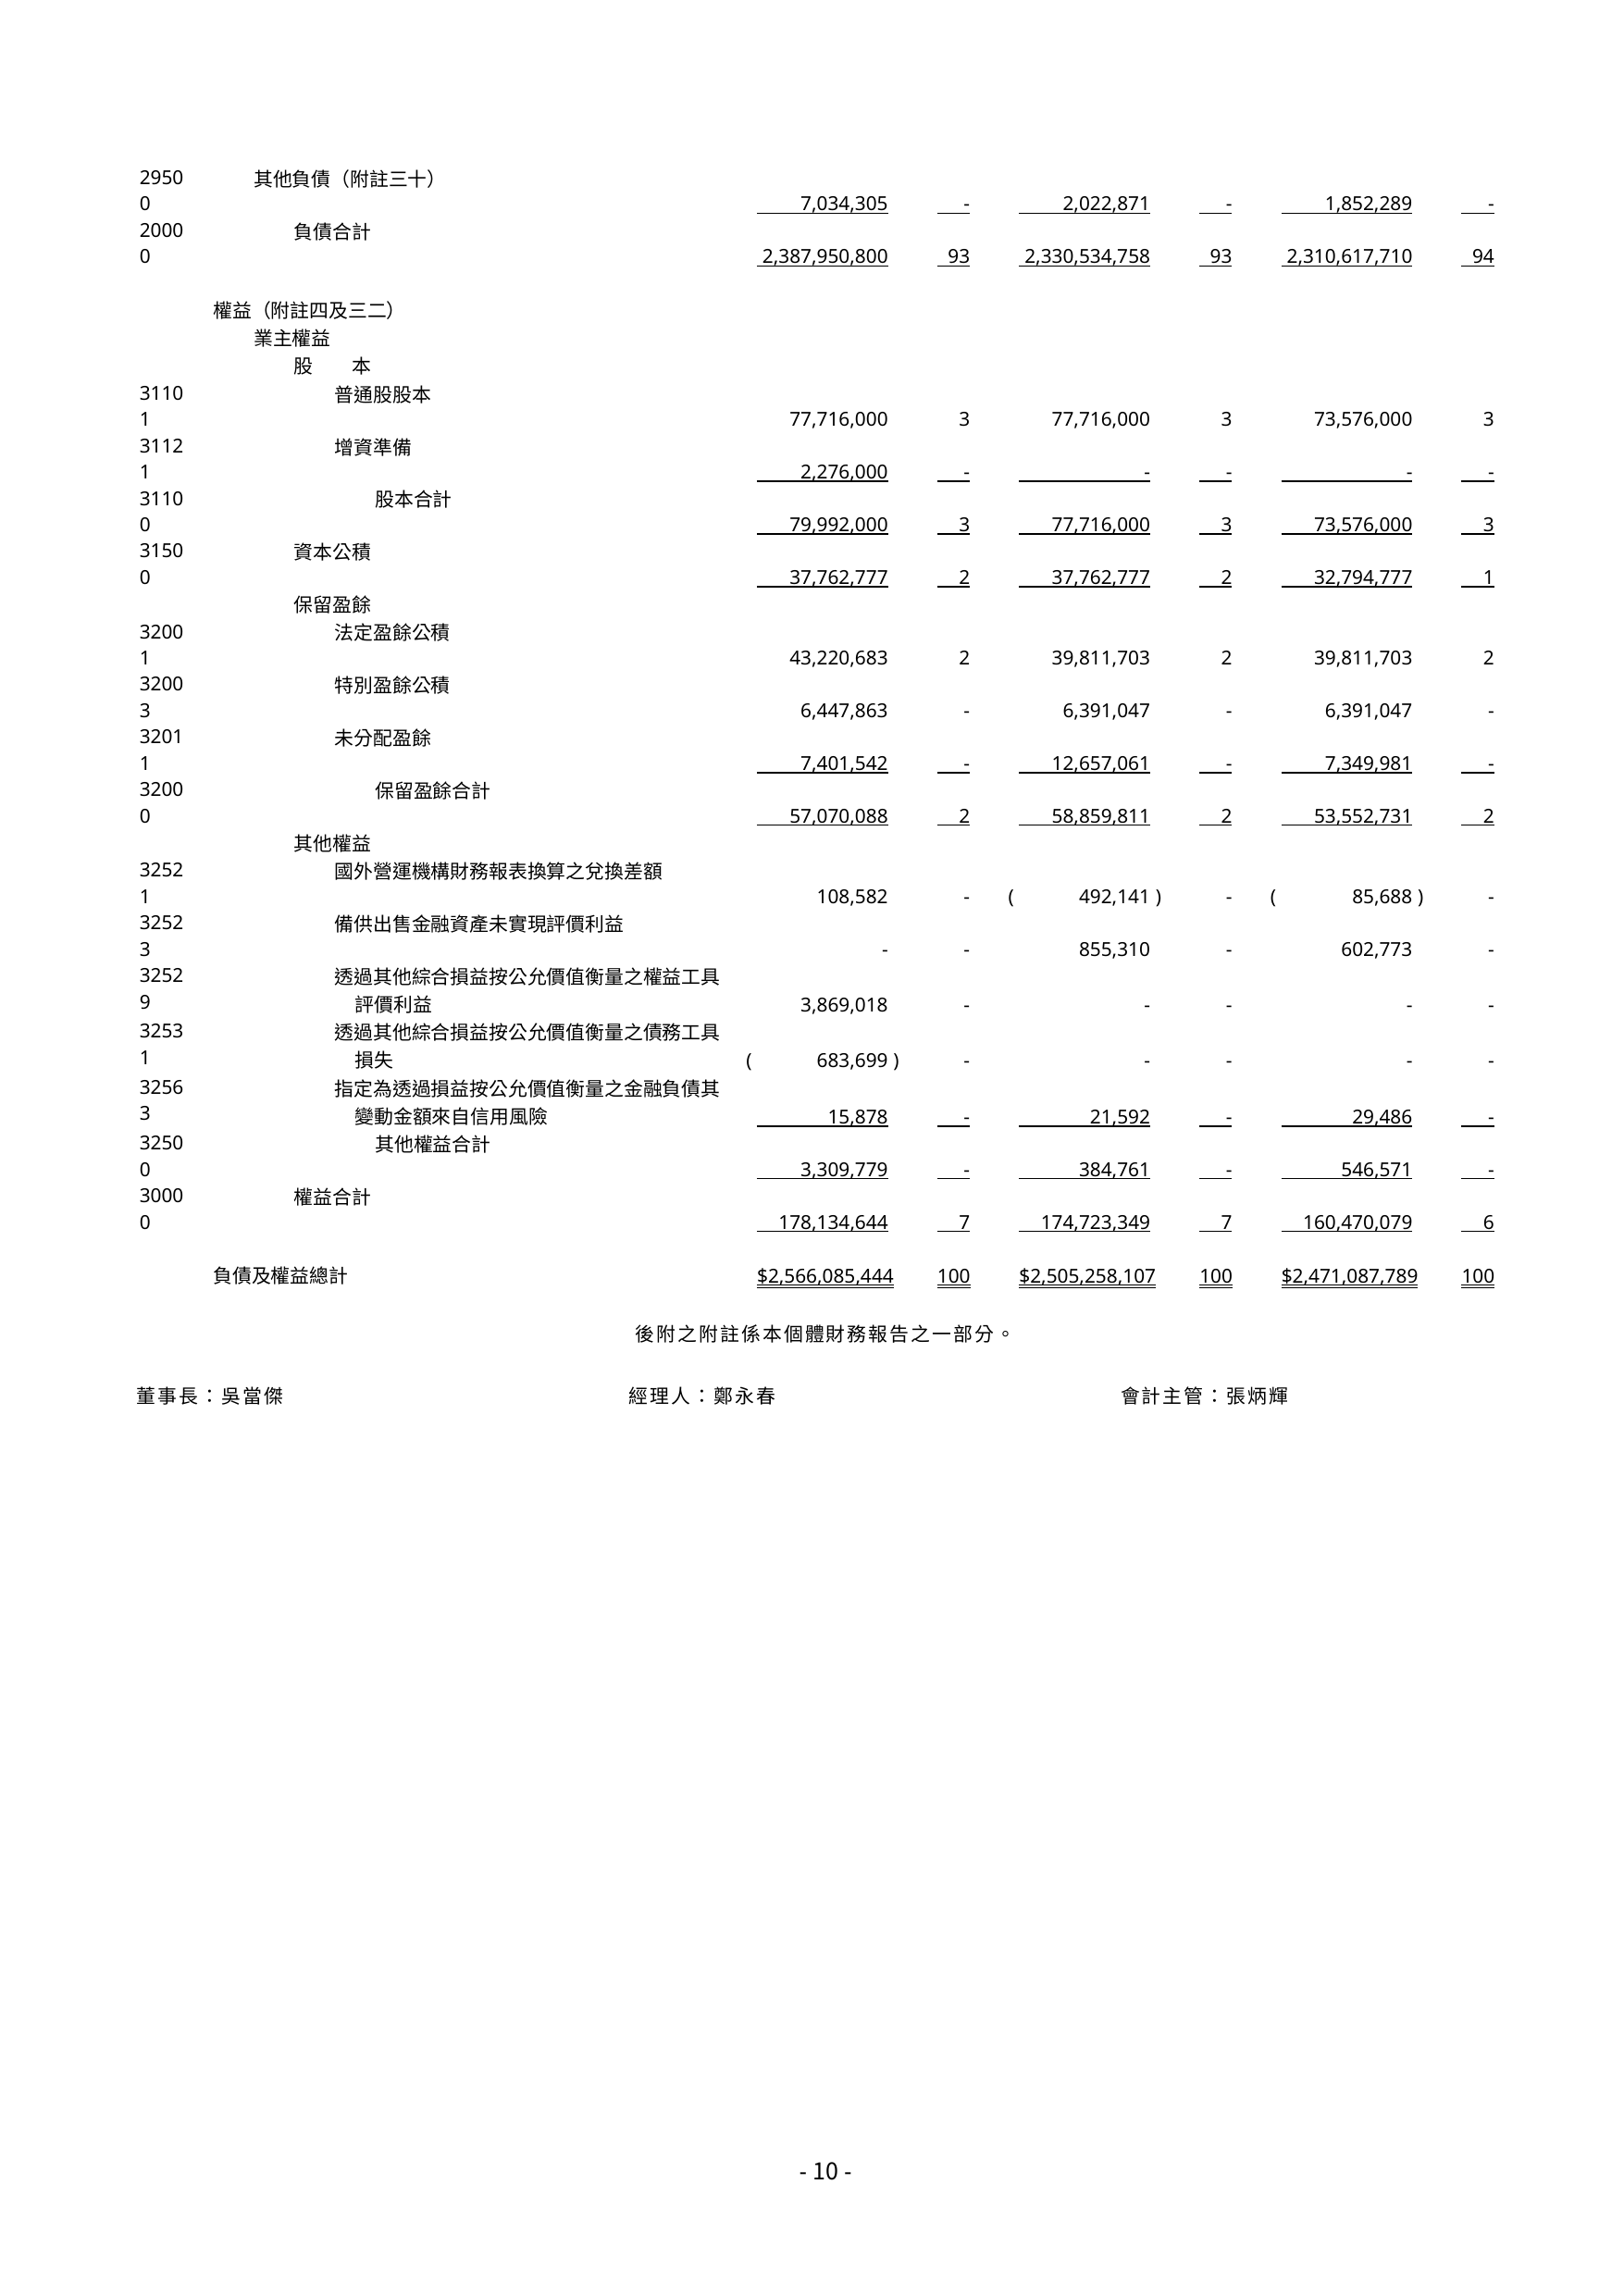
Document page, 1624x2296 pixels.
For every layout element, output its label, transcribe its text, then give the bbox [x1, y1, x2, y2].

table_cell 384,761 [1003, 1129, 1167, 1182]
table_cell [1443, 828, 1513, 856]
table_cell - [1180, 1129, 1251, 1182]
table_cell [1167, 432, 1180, 485]
table_cell [197, 295, 210, 323]
table_cell 業主權益 [210, 324, 726, 352]
table_cell [1429, 1182, 1442, 1235]
table_cell 3,309,779 [740, 1129, 904, 1182]
table_cell [1167, 324, 1180, 352]
table_cell [137, 1235, 197, 1261]
table_cell [1180, 1235, 1251, 1261]
table_cell - [1443, 1129, 1513, 1182]
table_cell [197, 164, 210, 217]
table_cell [1167, 962, 1180, 1017]
table_cell $ 2,471,087,789 [1265, 1261, 1429, 1289]
table_cell 其他負債（附註三十） [210, 164, 726, 217]
table_cell [1251, 590, 1265, 618]
table_cell [989, 1129, 1002, 1182]
table_cell [1251, 432, 1265, 485]
table_cell 2,310,617,710 [1265, 217, 1429, 269]
table_cell [1167, 1261, 1180, 1289]
table_cell [1429, 1074, 1442, 1129]
table_cell [904, 1182, 918, 1235]
table_cell [197, 856, 210, 909]
table_cell 43,220,683 [740, 618, 904, 670]
table_cell [989, 962, 1002, 1017]
table_cell 31101 [137, 379, 197, 432]
table_cell [904, 352, 918, 379]
table_cell [197, 776, 210, 828]
table_cell [1429, 856, 1442, 909]
table_cell [904, 909, 918, 962]
table_cell [1443, 1235, 1513, 1261]
table_cell [1429, 590, 1442, 618]
table_cell [1251, 776, 1265, 828]
table_cell [197, 269, 210, 295]
table_cell [1251, 909, 1265, 962]
table_cell 權益（附註四及三二） [210, 295, 726, 323]
table_cell 資本公積 [210, 538, 726, 590]
table_cell - [1443, 164, 1513, 217]
table_cell [740, 352, 904, 379]
table_cell 29,486 [1265, 1074, 1429, 1129]
table_cell 174,723,349 [1003, 1182, 1167, 1235]
table_cell [726, 538, 740, 590]
table_cell - [740, 909, 904, 962]
table_cell 32523 [137, 909, 197, 962]
table_cell [1167, 1074, 1180, 1129]
table_cell [1251, 671, 1265, 723]
table_cell 6,391,047 [1265, 671, 1429, 723]
table_cell 7,034,305 [740, 164, 904, 217]
table_cell [1251, 217, 1265, 269]
table_cell 權益合計 [210, 1182, 726, 1235]
table_cell - [1180, 909, 1251, 962]
table_cell [904, 856, 918, 909]
table_cell [1251, 1261, 1265, 1289]
table_cell [1167, 618, 1180, 670]
table_cell [726, 217, 740, 269]
table_cell [989, 217, 1002, 269]
table_cell [904, 164, 918, 217]
table_cell [1265, 295, 1429, 323]
table_cell [989, 485, 1002, 538]
table_cell [1180, 269, 1251, 295]
table_cell [1265, 352, 1429, 379]
table_cell [904, 379, 918, 432]
table_cell - [1180, 164, 1251, 217]
table_cell [904, 671, 918, 723]
table_cell 6 [1443, 1182, 1513, 1235]
table_cell - [1443, 909, 1513, 962]
table_cell 2 [1180, 538, 1251, 590]
table_cell - [1180, 962, 1251, 1017]
table_cell [197, 217, 210, 269]
table_cell - [918, 164, 989, 217]
table_cell [137, 324, 197, 352]
table_cell - [1180, 671, 1251, 723]
table_cell ( 85,688 ) [1265, 856, 1429, 909]
table_cell [726, 776, 740, 828]
table_cell [1180, 324, 1251, 352]
table_cell [726, 1018, 740, 1074]
table_cell [989, 1261, 1002, 1289]
table_cell [918, 590, 989, 618]
table_cell [1429, 295, 1442, 323]
table_cell 股 本 [210, 352, 726, 379]
table_cell [1167, 1129, 1180, 1182]
table_cell [1251, 269, 1265, 295]
table_cell [1265, 1235, 1429, 1261]
table_cell 普通股股本 [210, 379, 726, 432]
table_cell [1429, 217, 1442, 269]
table_cell [1167, 538, 1180, 590]
table_cell 6,447,863 [740, 671, 904, 723]
table_cell 37,762,777 [740, 538, 904, 590]
table_cell 1 [1443, 538, 1513, 590]
table_cell [1180, 295, 1251, 323]
table_cell 12,657,061 [1003, 723, 1167, 776]
table_cell [1429, 776, 1442, 828]
table_cell - [1003, 432, 1167, 485]
table_cell - [918, 1018, 989, 1074]
table_cell 負債合計 [210, 217, 726, 269]
table_cell 2 [918, 538, 989, 590]
table_cell [989, 671, 1002, 723]
table_cell [918, 1235, 989, 1261]
table_cell [1167, 590, 1180, 618]
table_cell [1429, 1235, 1442, 1261]
table_cell [197, 1074, 210, 1129]
table_cell 32000 [137, 776, 197, 828]
table_cell [726, 432, 740, 485]
table_cell 29500 [137, 164, 197, 217]
table_cell [1167, 269, 1180, 295]
table_cell - [918, 909, 989, 962]
table_cell 108,582 [740, 856, 904, 909]
table_cell [918, 269, 989, 295]
table_cell - [1265, 962, 1429, 1017]
table_cell [1251, 324, 1265, 352]
table_cell [726, 618, 740, 670]
table_cell [740, 324, 904, 352]
table_cell 39,811,703 [1265, 618, 1429, 670]
table_cell [197, 538, 210, 590]
table_cell [726, 671, 740, 723]
table_cell 77,716,000 [1003, 485, 1167, 538]
table_cell [197, 1261, 210, 1289]
table_cell - [1180, 432, 1251, 485]
table_cell 指定為透過損益按公允價值衡量之金融負債其變動金額來自信用風險 [210, 1074, 726, 1129]
table_cell 2 [1180, 618, 1251, 670]
table_cell 3 [1443, 379, 1513, 432]
table_cell [989, 1235, 1002, 1261]
table_cell [726, 856, 740, 909]
table_cell - [918, 432, 989, 485]
table_cell - [918, 856, 989, 909]
text 後附之附註係本個體財務報告之一部分。 [137, 1319, 1514, 1347]
table_cell 負債及權益總計 [210, 1261, 726, 1289]
table_cell [989, 1018, 1002, 1074]
table_cell [726, 164, 740, 217]
table_cell 3 [1180, 379, 1251, 432]
table_cell [197, 828, 210, 856]
table_cell [904, 723, 918, 776]
table_cell - [918, 962, 989, 1017]
table_cell [1167, 352, 1180, 379]
table_cell 93 [918, 217, 989, 269]
table_cell [904, 618, 918, 670]
table_cell [1167, 1235, 1180, 1261]
table_cell 1,852,289 [1265, 164, 1429, 217]
table_cell [918, 352, 989, 379]
table_cell [1251, 295, 1265, 323]
table_cell [989, 618, 1002, 670]
table_cell 57,070,088 [740, 776, 904, 828]
table_cell 法定盈餘公積 [210, 618, 726, 670]
table_cell [989, 1182, 1002, 1235]
table_cell 7 [1180, 1182, 1251, 1235]
table_cell [726, 1129, 740, 1182]
table_cell 備供出售金融資產未實現評價利益 [210, 909, 726, 962]
table_cell [1265, 828, 1429, 856]
table_cell 31121 [137, 432, 197, 485]
table_cell ( 492,141 ) [1003, 856, 1167, 909]
table_cell 37,762,777 [1003, 538, 1167, 590]
table_cell [1167, 909, 1180, 962]
table_cell 2 [1443, 776, 1513, 828]
table_cell [989, 269, 1002, 295]
table_cell [1180, 352, 1251, 379]
table_cell [989, 590, 1002, 618]
table_cell [726, 379, 740, 432]
table_cell [1251, 1235, 1265, 1261]
table_cell [904, 295, 918, 323]
table_cell - [1443, 1018, 1513, 1074]
table_cell [904, 432, 918, 485]
table_cell [904, 485, 918, 538]
table_cell [740, 295, 904, 323]
table_cell - [1180, 856, 1251, 909]
table_cell [726, 1074, 740, 1129]
table_cell 178,134,644 [740, 1182, 904, 1235]
table_cell [1251, 962, 1265, 1017]
table_cell 3 [918, 379, 989, 432]
table_cell 77,716,000 [1003, 379, 1167, 432]
table_cell 2,276,000 [740, 432, 904, 485]
table_cell [904, 538, 918, 590]
table_cell [1167, 485, 1180, 538]
table_cell [726, 485, 740, 538]
table_cell [137, 1261, 197, 1289]
table_cell 160,470,079 [1265, 1182, 1429, 1235]
table_cell - [1003, 1018, 1167, 1074]
table_cell [989, 776, 1002, 828]
table_cell 93 [1180, 217, 1251, 269]
table_cell - [1180, 1018, 1251, 1074]
table_cell 73,576,000 [1265, 379, 1429, 432]
table_cell [904, 962, 918, 1017]
table_cell [1429, 324, 1442, 352]
table_cell [1003, 352, 1167, 379]
table_cell [197, 723, 210, 776]
table_cell 7,401,542 [740, 723, 904, 776]
table_cell 100 [1180, 1261, 1251, 1289]
table_cell 增資準備 [210, 432, 726, 485]
table_cell 國外營運機構財務報表換算之兌換差額 [210, 856, 726, 909]
table_cell [137, 352, 197, 379]
table_cell 77,716,000 [740, 379, 904, 432]
table_cell [989, 723, 1002, 776]
table_cell [1429, 618, 1442, 670]
table_cell 32001 [137, 618, 197, 670]
table_cell [1443, 590, 1513, 618]
table_cell 透過其他綜合損益按公允價值衡量之債務工具損失 [210, 1018, 726, 1074]
table_cell [1251, 1182, 1265, 1235]
table_cell [740, 269, 904, 295]
table_cell [989, 295, 1002, 323]
table_cell [197, 909, 210, 962]
table_cell [918, 324, 989, 352]
table_cell [726, 352, 740, 379]
table_cell 53,552,731 [1265, 776, 1429, 828]
table_cell 20000 [137, 217, 197, 269]
table_cell - [1443, 856, 1513, 909]
table_cell [726, 590, 740, 618]
table_cell 2 [918, 618, 989, 670]
table_cell [197, 962, 210, 1017]
table_cell [904, 776, 918, 828]
table_cell [1429, 538, 1442, 590]
table_cell 546,571 [1265, 1129, 1429, 1182]
table_cell [197, 1129, 210, 1182]
table_cell [1167, 671, 1180, 723]
table_cell 32,794,777 [1265, 538, 1429, 590]
table_cell [1003, 324, 1167, 352]
table_cell [1429, 1129, 1442, 1182]
table_cell [1429, 432, 1442, 485]
table_cell [1429, 164, 1442, 217]
table_cell [1251, 538, 1265, 590]
table_cell [137, 269, 197, 295]
table_cell 2,387,950,800 [740, 217, 904, 269]
table_cell [210, 1235, 726, 1261]
table_cell [989, 856, 1002, 909]
table_cell [1167, 295, 1180, 323]
table_cell [989, 379, 1002, 432]
table_cell [989, 538, 1002, 590]
table_cell 2 [1180, 776, 1251, 828]
table_cell 94 [1443, 217, 1513, 269]
table_cell - [1180, 1074, 1251, 1129]
table_cell [197, 485, 210, 538]
table_cell [1429, 909, 1442, 962]
table_cell 2 [1443, 618, 1513, 670]
table_cell [137, 590, 197, 618]
table_cell [1003, 295, 1167, 323]
table_cell [989, 909, 1002, 962]
table_cell [197, 671, 210, 723]
table_cell [210, 269, 726, 295]
text 董事長：吳當傑 經理人：鄭永春 會計主管：張炳輝 [137, 1382, 1514, 1409]
table_cell [1251, 618, 1265, 670]
table_cell [1251, 379, 1265, 432]
table_cell [1251, 352, 1265, 379]
table_cell [197, 1182, 210, 1235]
table_cell [989, 1074, 1002, 1129]
table_cell [989, 164, 1002, 217]
table_cell [904, 1074, 918, 1129]
table_cell 32529 [137, 962, 197, 1017]
table_cell [1167, 1182, 1180, 1235]
table_cell [726, 1182, 740, 1235]
table_cell [1429, 352, 1442, 379]
table_cell 保留盈餘 [210, 590, 726, 618]
table_cell [1251, 723, 1265, 776]
table_cell 31500 [137, 538, 197, 590]
table_cell - [1443, 1074, 1513, 1129]
table_cell [989, 352, 1002, 379]
table_cell [197, 1018, 210, 1074]
table_cell [1167, 828, 1180, 856]
table_cell 2,022,871 [1003, 164, 1167, 217]
table_cell [197, 432, 210, 485]
table_cell [904, 217, 918, 269]
table_cell 2,330,534,758 [1003, 217, 1167, 269]
table_cell [137, 828, 197, 856]
table_cell 15,878 [740, 1074, 904, 1129]
table_cell - [918, 1129, 989, 1182]
table_cell [904, 324, 918, 352]
table_cell 855,310 [1003, 909, 1167, 962]
table_cell [989, 828, 1002, 856]
table_cell 特別盈餘公積 [210, 671, 726, 723]
table_cell [1429, 485, 1442, 538]
table_cell [197, 352, 210, 379]
table_cell [1180, 590, 1251, 618]
table_cell 58,859,811 [1003, 776, 1167, 828]
table_cell [918, 295, 989, 323]
table_cell [1251, 828, 1265, 856]
table_cell [1180, 828, 1251, 856]
table_cell [1443, 295, 1513, 323]
table_cell [904, 590, 918, 618]
table_cell [1167, 776, 1180, 828]
table_cell [1167, 217, 1180, 269]
table_cell - [1003, 962, 1167, 1017]
table_cell [1429, 379, 1442, 432]
table_cell 3,869,018 [740, 962, 904, 1017]
table_cell - [1265, 1018, 1429, 1074]
table_cell [197, 324, 210, 352]
table_cell 30000 [137, 1182, 197, 1235]
table_cell - [1180, 723, 1251, 776]
table_cell [1167, 723, 1180, 776]
table_cell [726, 324, 740, 352]
table_cell 100 [1443, 1261, 1513, 1289]
table_cell [1429, 723, 1442, 776]
table_cell [726, 909, 740, 962]
table_cell 7,349,981 [1265, 723, 1429, 776]
table_cell 其他權益 [210, 828, 726, 856]
table_cell [726, 1235, 740, 1261]
table_cell - [918, 723, 989, 776]
table_cell [1429, 1261, 1442, 1289]
table_cell [1167, 379, 1180, 432]
table_cell [726, 828, 740, 856]
table_cell [904, 269, 918, 295]
table_cell 73,576,000 [1265, 485, 1429, 538]
table_cell [904, 1018, 918, 1074]
table_cell [197, 590, 210, 618]
table_cell 39,811,703 [1003, 618, 1167, 670]
table_cell 602,773 [1265, 909, 1429, 962]
table_cell [1251, 485, 1265, 538]
table_cell [1265, 324, 1429, 352]
table_cell 32011 [137, 723, 197, 776]
table_cell 3 [1443, 485, 1513, 538]
table_cell [1003, 590, 1167, 618]
table_cell [137, 295, 197, 323]
table_cell [1251, 856, 1265, 909]
table_cell 股本合計 [210, 485, 726, 538]
table_cell 32500 [137, 1129, 197, 1182]
table_cell 保留盈餘合計 [210, 776, 726, 828]
table_cell - [918, 671, 989, 723]
table_cell [740, 1235, 904, 1261]
table_cell $ 2,566,085,444 [740, 1261, 904, 1289]
table_cell [726, 962, 740, 1017]
table_cell [1429, 1018, 1442, 1074]
table_cell [740, 828, 904, 856]
table_cell [1429, 671, 1442, 723]
table_cell [740, 590, 904, 618]
table_cell [1167, 856, 1180, 909]
table_cell [989, 324, 1002, 352]
table_cell [904, 1235, 918, 1261]
table_cell [1265, 269, 1429, 295]
table_cell 79,992,000 [740, 485, 904, 538]
table_cell [1443, 324, 1513, 352]
table_cell [1251, 164, 1265, 217]
table_cell - [1443, 962, 1513, 1017]
table_cell [726, 1261, 740, 1289]
table_cell 6,391,047 [1003, 671, 1167, 723]
table_cell 32563 [137, 1074, 197, 1129]
table_cell 100 [918, 1261, 989, 1289]
table_cell $ 2,505,258,107 [1003, 1261, 1167, 1289]
table_cell [904, 1261, 918, 1289]
table_cell - [1443, 671, 1513, 723]
table_cell [1429, 828, 1442, 856]
table_cell [1251, 1018, 1265, 1074]
table_cell [1167, 1018, 1180, 1074]
table_cell [904, 828, 918, 856]
table_cell [1265, 590, 1429, 618]
table_cell [1167, 164, 1180, 217]
table_cell 32003 [137, 671, 197, 723]
table_cell 透過其他綜合損益按公允價值衡量之權益工具評價利益 [210, 962, 726, 1017]
table_cell [1003, 1235, 1167, 1261]
table_cell - [1443, 432, 1513, 485]
table_cell [726, 269, 740, 295]
table_cell [1003, 269, 1167, 295]
table_cell - [1443, 723, 1513, 776]
table_cell [1443, 352, 1513, 379]
table_cell 未分配盈餘 [210, 723, 726, 776]
table_cell [1003, 828, 1167, 856]
table_cell [1429, 269, 1442, 295]
table_cell [197, 618, 210, 670]
table_cell - [1265, 432, 1429, 485]
table_cell 32521 [137, 856, 197, 909]
table_cell [197, 379, 210, 432]
table_cell [726, 723, 740, 776]
table_cell 3 [1180, 485, 1251, 538]
table_cell [918, 828, 989, 856]
table_cell [1429, 962, 1442, 1017]
table_cell 3 [918, 485, 989, 538]
table_cell [197, 1235, 210, 1261]
table_cell 21,592 [1003, 1074, 1167, 1129]
table_cell [1251, 1129, 1265, 1182]
table_cell [726, 295, 740, 323]
table_cell ( 683,699 ) [740, 1018, 904, 1074]
table_cell 32531 [137, 1018, 197, 1074]
table_cell [904, 1129, 918, 1182]
table_cell [989, 432, 1002, 485]
table_cell 7 [918, 1182, 989, 1235]
table_cell 31100 [137, 485, 197, 538]
table_cell 2 [918, 776, 989, 828]
table_cell 其他權益合計 [210, 1129, 726, 1182]
table_cell [1251, 1074, 1265, 1129]
table_cell - [918, 1074, 989, 1129]
table_cell [1443, 269, 1513, 295]
